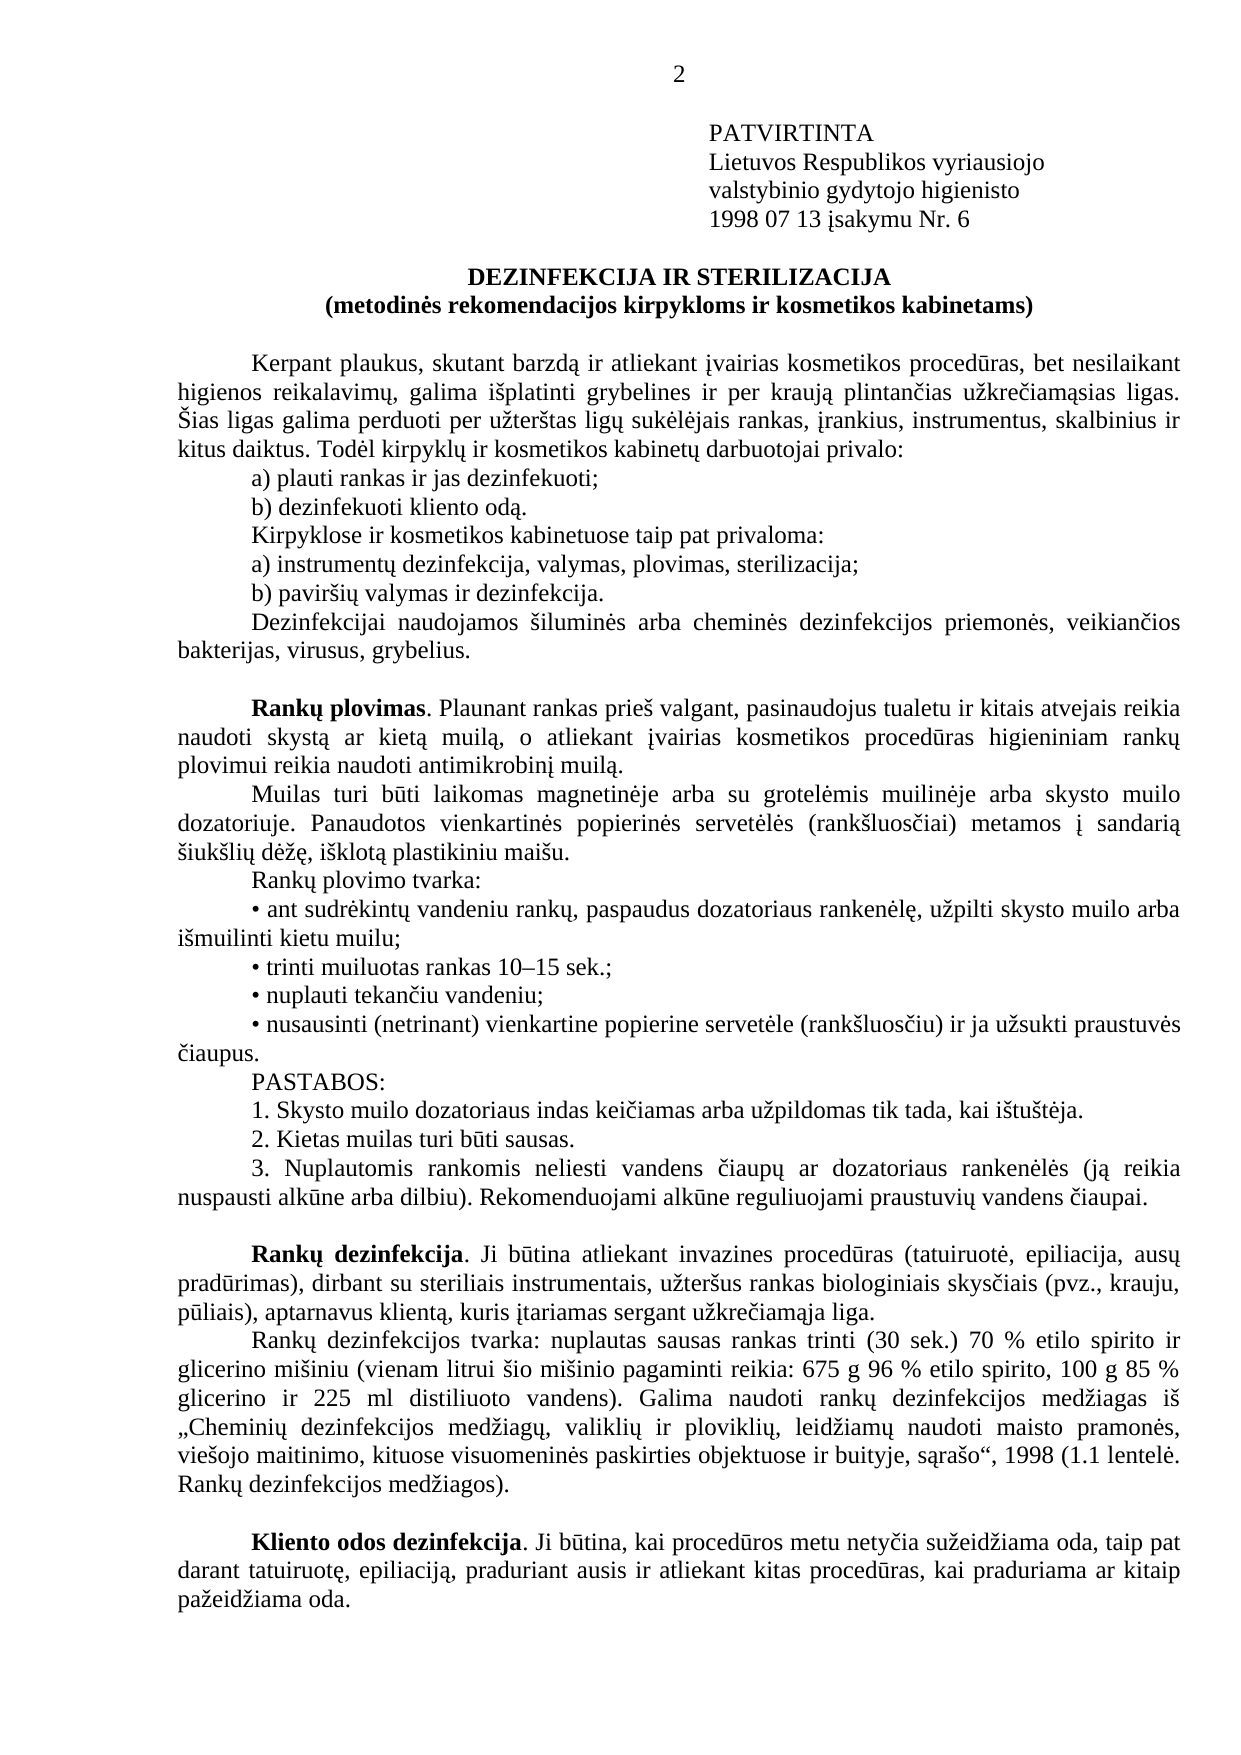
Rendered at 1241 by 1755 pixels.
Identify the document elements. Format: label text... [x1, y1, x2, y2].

text PASTABOS: [177, 1067, 1181, 1096]
text • trinti muiluotas rankas 10–15 sek.; [177, 952, 1181, 981]
text 1. Skysto muilo dozatoriaus indas keičiamas arba užpildomas tik tada, kai ištuštėja. [177, 1096, 1181, 1124]
text • nusausinti (netrinant) vienkartine popierine servetėle (rankšluosčiu) ir ja užsukti praustuvės čiaupus. [177, 1009, 1181, 1067]
text (metodinės rekomendacijos kirpykloms ir kosmetikos kabinetams) [177, 291, 1181, 319]
text Dezinfekcija ir sterilizacija [177, 262, 1181, 291]
text • ant sudrėkintų vandeniu rankų, paspaudus dozatoriaus rankenėlę, užpilti skysto muilo arba išmuilinti kietu muilu; [177, 894, 1181, 952]
text 2. Kietas muilas turi būti sausas. [177, 1124, 1181, 1153]
text 3. Nuplautomis rankomis neliesti vandens čiaupų ar dozatoriaus rankenėlės (ją reikia nuspausti alkūne arba dilbiu). Rekomenduojami alkūne reguliuojami praustuvių vandens čiaupai. [177, 1153, 1181, 1211]
text a) instrumentų dezinfekcija, valymas, plovimas, sterilizacija; [177, 549, 1181, 578]
text b) dezinfekuoti kliento odą. [177, 492, 1181, 521]
text Muilas turi būti laikomas magnetinėje arba su grotelėmis muilinėje arba skysto muilo dozatoriuje. Panaudotos vienkartinės popierinės servetėlės (rankšluosčiai) metamos į sandarią šiukšlių dėžę, išklotą plastikiniu maišu. [177, 779, 1181, 866]
text a) plauti rankas ir jas dezinfekuoti; [177, 463, 1181, 492]
text Rankų dezinfekcijos tvarka: nuplautas sausas rankas trinti (30 sek.) 70 % etilo spirito ir glicerino mišiniu (vienam litrui šio mišinio pagaminti reikia: 675 g 96 % etilo spirito, 100 g 85 % glicerino ir 225 ml distiliuoto vandens). Galima naudoti rankų dezinfekcijos medžiagas iš „Cheminių dezinfekcijos medžiagų, valiklių ir ploviklių, leidžiamų naudoti maisto pramonės, viešojo maitinimo, kituose visuomeninės paskirties objektuose ir buityje, sąrašo“, 1998 (1.1 lentelė. Rankų dezinfekcijos medžiagos). [177, 1326, 1181, 1498]
text Lietuvos Respublikos vyriausiojo [177, 147, 1181, 176]
text Kliento odos dezinfekcija. Ji būtina, kai procedūros metu netyčia sužeidžiama oda, taip pat darant tatuiruotę, epiliaciją, praduriant ausis ir atliekant kitas procedūras, kai praduriama ar kitaip pažeidžiama oda. [177, 1527, 1181, 1613]
text PATVIRTINTA [177, 118, 1181, 147]
text Kerpant plaukus, skutant barzdą ir atliekant įvairias kosmetikos procedūras, bet nesilaikant higienos reikalavimų, galima išplatinti grybelines ir per kraują plintančias užkrečiamąsias ligas. Šias ligas galima perduoti per užterštas ligų sukėlėjais rankas, įrankius, instrumentus, skalbinius ir kitus daiktus. Todėl kirpyklų ir kosmetikos kabinetų darbuotojai privalo: [177, 348, 1181, 463]
text Kirpyklose ir kosmetikos kabinetuose taip pat privaloma: [177, 521, 1181, 549]
text 1998 07 13 įsakymu Nr. 6 [177, 204, 1181, 233]
text b) paviršių valymas ir dezinfekcija. [177, 578, 1181, 607]
text • nuplauti tekančiu vandeniu; [177, 981, 1181, 1009]
text Rankų plovimas. Plaunant rankas prieš valgant, pasinaudojus tualetu ir kitais atvejais reikia naudoti skystą ar kietą muilą, o atliekant įvairias kosmetikos procedūras higieniniam rankų plovimui reikia naudoti antimikrobinį muilą. [177, 693, 1181, 779]
text Dezinfekcijai naudojamos šiluminės arba cheminės dezinfekcijos priemonės, veikiančios bakterijas, virusus, grybelius. [177, 607, 1181, 664]
text Rankų plovimo tvarka: [177, 866, 1181, 894]
text valstybinio gydytojo higienisto [177, 176, 1181, 204]
text Rankų dezinfekcija. Ji būtina atliekant invazines procedūras (tatuiruotė, epiliacija, ausų pradūrimas), dirbant su steriliais instrumentais, užteršus rankas biologiniais skysčiais (pvz., krauju, pūliais), aptarnavus klientą, kuris įtariamas sergant užkrečiamąja liga. [177, 1239, 1181, 1326]
